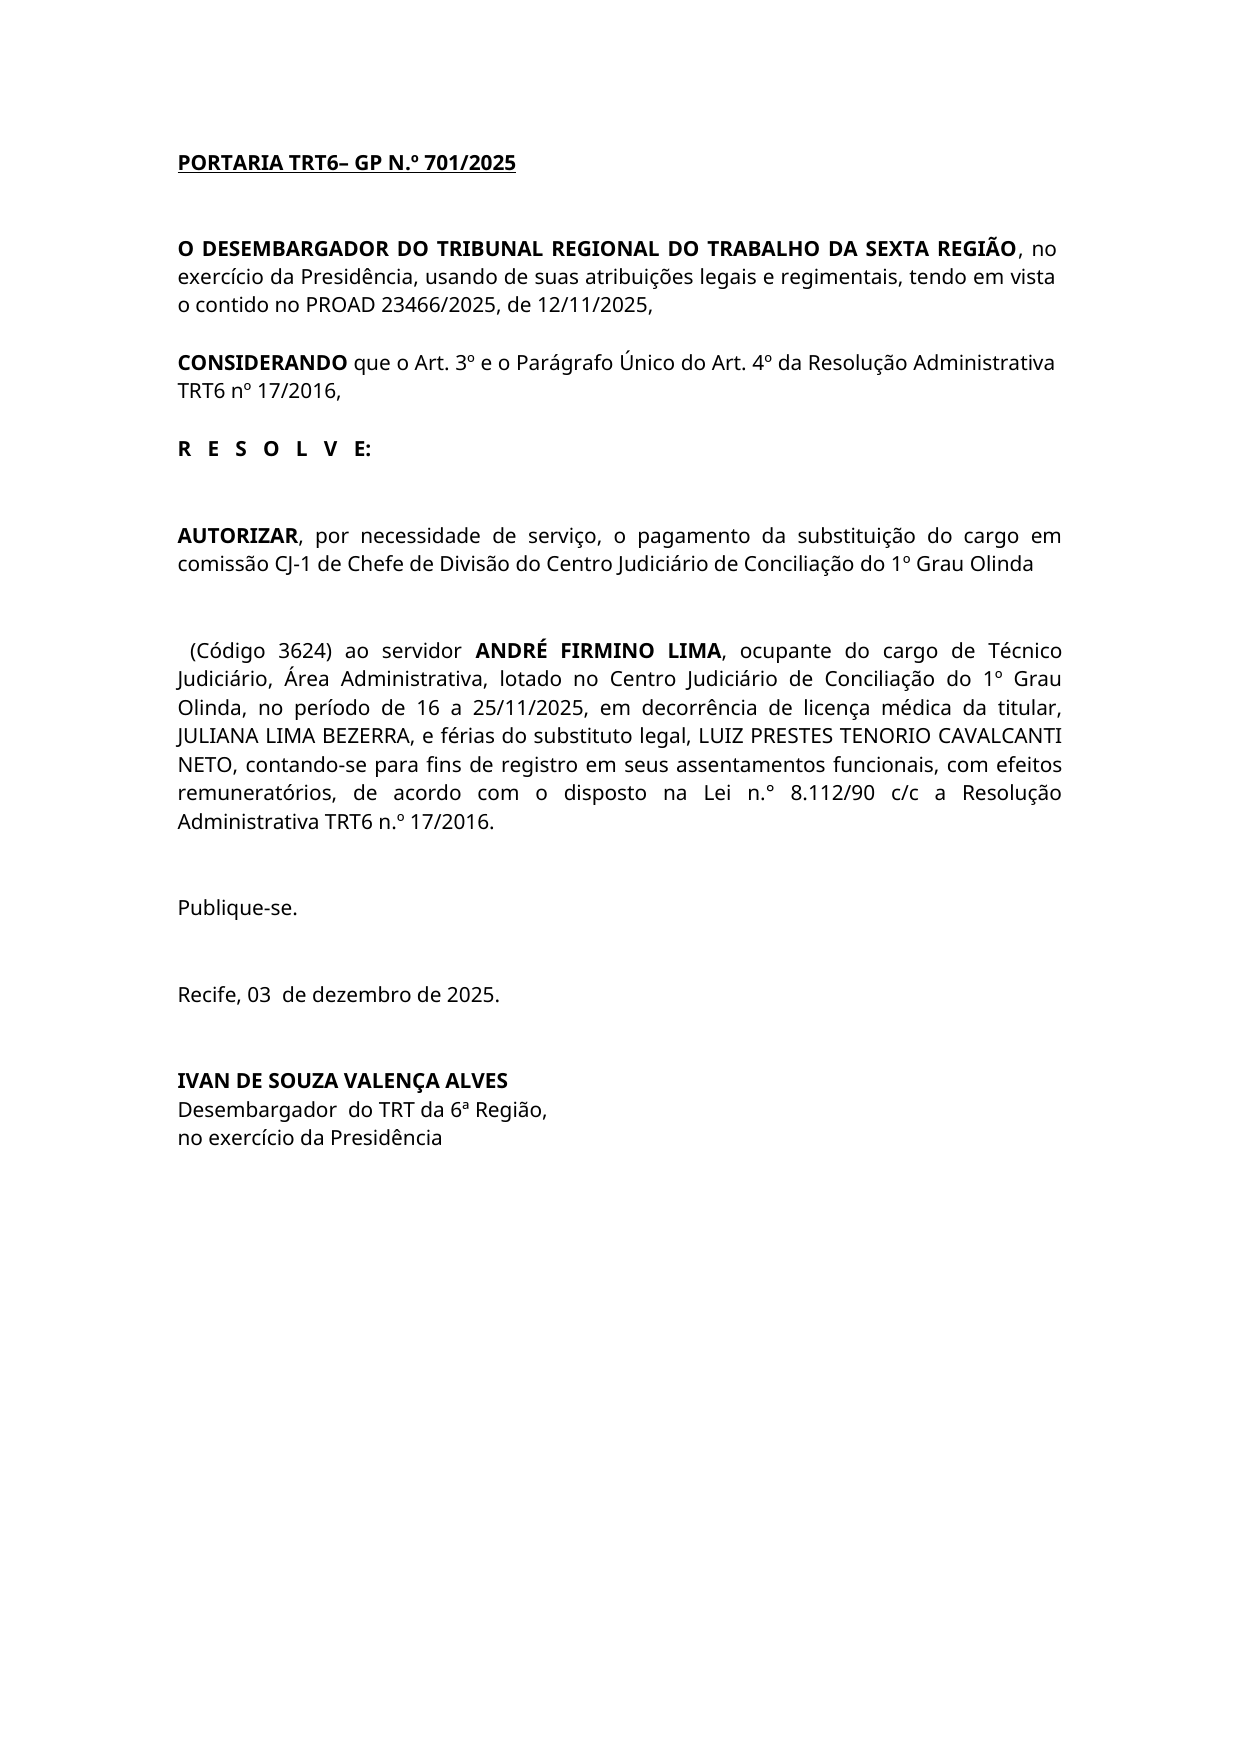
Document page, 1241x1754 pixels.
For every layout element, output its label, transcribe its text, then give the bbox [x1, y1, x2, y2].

text IVAN DE SOUZA VALENÇA ALVES [177, 1066, 1071, 1095]
text AUTORIZAR, por necessidade de serviço, o pagamento da substituição do cargo em comissão CJ-1 de Chefe de Divisão do Centro Judiciário de Conciliação do 1º Grau Olinda [177, 521, 1063, 578]
text PORTARIA TRT6– GP N.º 701/2025 [177, 148, 1063, 176]
text Desembargador do TRT da 6ª Região, [177, 1095, 1071, 1123]
text (Código 3624) ao servidor ANDRÉ FIRMINO LIMA, ocupante do cargo de Técnico Judiciário, Área Administrativa, lotado no Centro Judiciário de Conciliação do 1º Grau Olinda, no período de 16 a 25/11/2025, em decorrência de licença médica da titular, JULIANA LIMA BEZERRA, e férias do substituto legal, LUIZ PRESTES TENORIO CAVALCANTI NETO, contando-se para fins de registro em seus assentamentos funcionais, com efeitos remuneratórios, de acordo com o disposto na Lei n.° 8.112/90 c/c a Resolução Administrativa TRT6 n.º 17/2016. [177, 636, 1063, 835]
text CONSIDERANDO que o Art. 3º e o Parágrafo Único do Art. 4º da Resolução Administrativa TRT6 nº 17/2016, [177, 348, 1057, 405]
text O DESEMBARGADOR DO TRIBUNAL REGIONAL DO TRABALHO DA SEXTA REGIÃO, no exercício da Presidência, usando de suas atribuições legais e regimentais, tendo em vista o contido no PROAD 23466/2025, de 12/11/2025, [177, 234, 1057, 319]
text Recife, 03 de dezembro de 2025. [177, 980, 1063, 1009]
text R E S O L V E: [177, 434, 1063, 463]
text Publique-se. [177, 893, 1063, 922]
text no exercício da Presidência [177, 1123, 1071, 1152]
